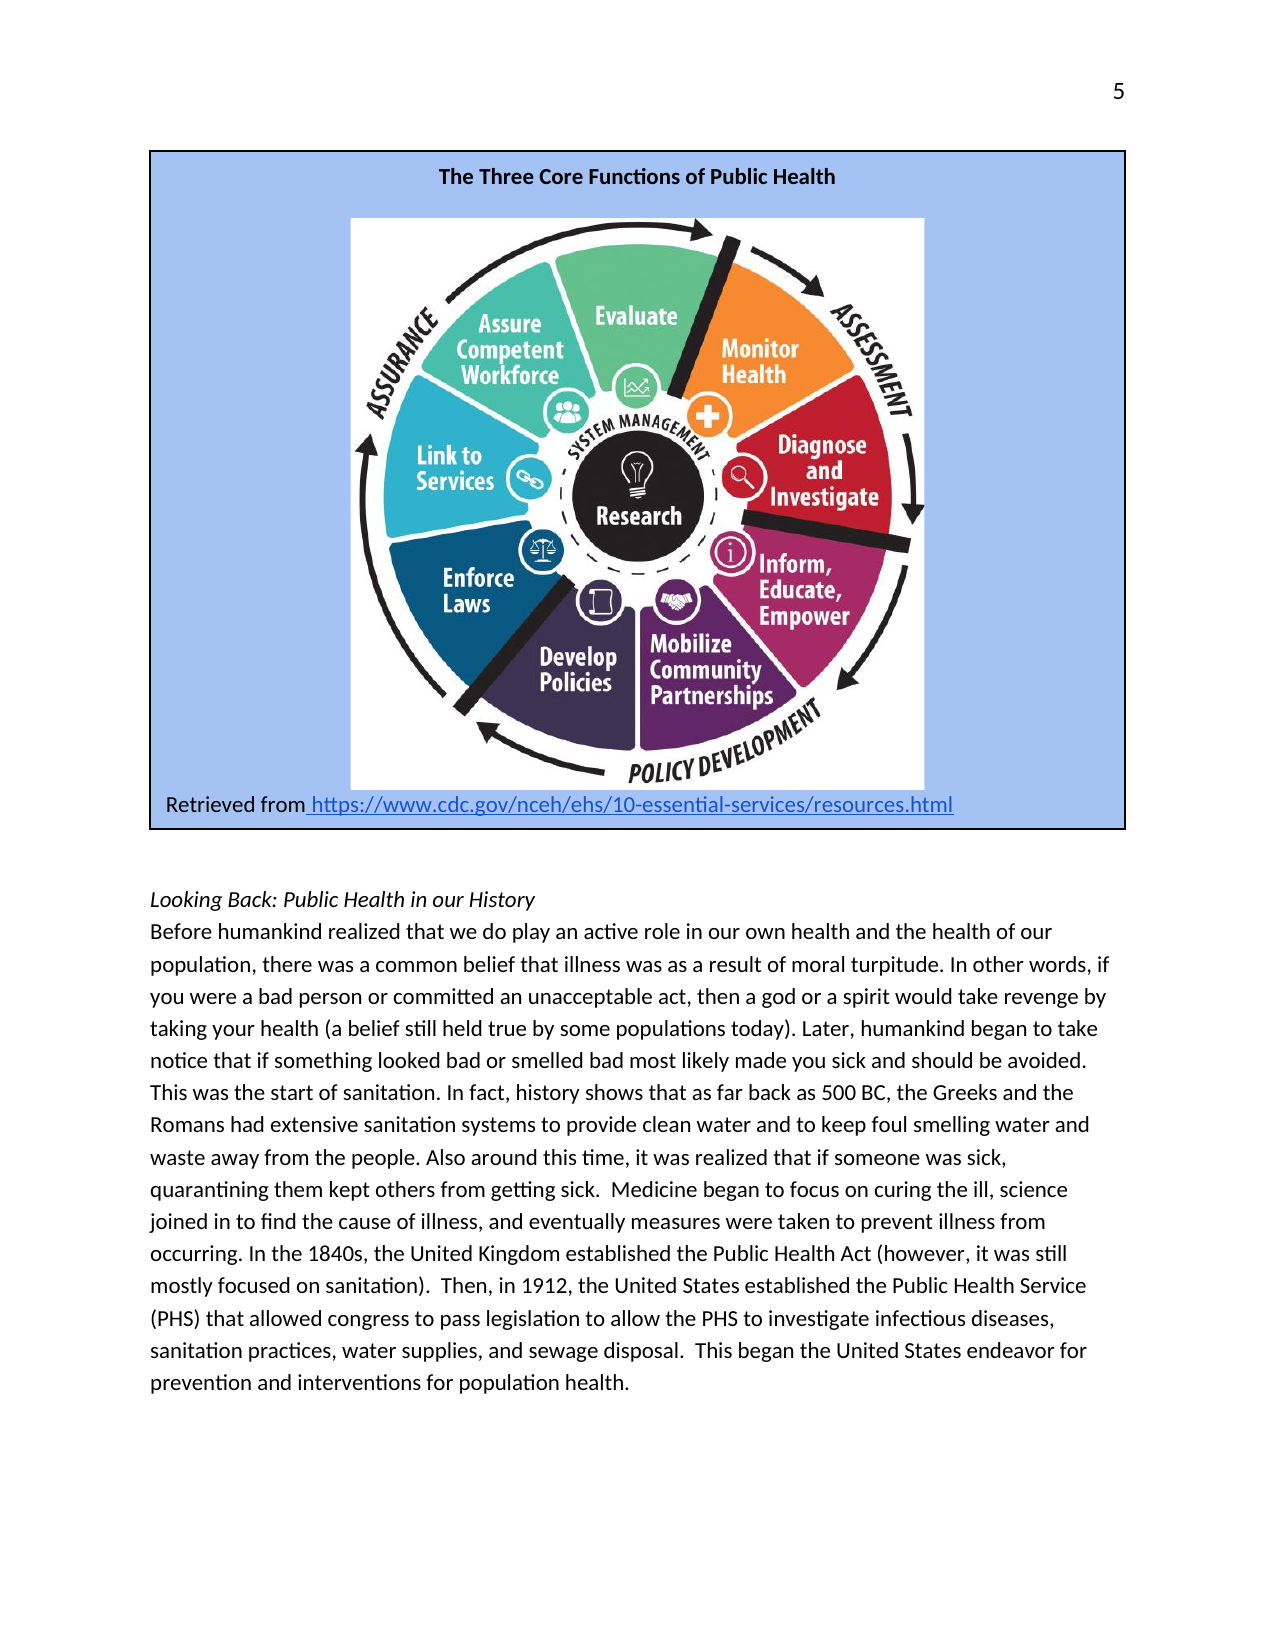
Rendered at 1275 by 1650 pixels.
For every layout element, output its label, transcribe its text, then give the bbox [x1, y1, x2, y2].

text Before humankind realized that we do play an active role in our own health and the health of our population, there was a common belief that illness was as a result of moral turpitude. In other words, if you were a bad person or committed an unacceptable act, then a god or a spirit would take revenge by taking your health (a belief still held true by some populations today). Later, humankind began to take notice that if something looked bad or smelled bad most likely made you sick and should be avoided. This was the start of sanitation. In fact, history shows that as far back as 500 BC, the Greeks and the Romans had extensive sanitation systems to provide clean water and to keep foul smelling water and waste away from the people. Also around this time, it was realized that if someone was sick, quarantining them kept others from getting sick. Medicine began to focus on curing the ill, science joined in to find the cause of illness, and eventually measures were taken to prevent illness from occurring. In the 1840s, the United Kingdom established the Public Health Act (however, it was still mostly focused on sanitation). Then, in 1912, the United States established the Public Health Service (PHS) that allowed congress to pass legislation to allow the PHS to investigate infectious diseases, sanitation practices, water supplies, and sewage disposal. This began the United States endeavor for prevention and interventions for population health. [150, 917, 1125, 1396]
table_header The Three Core Functions of Public Health Retrieved from https://www.cdc.gov/nceh/ehs/10-essential-services/resources.html [151, 152, 1124, 828]
subtitle Looking Back: Public Health in our History [150, 885, 1125, 913]
picture [350, 218, 925, 790]
